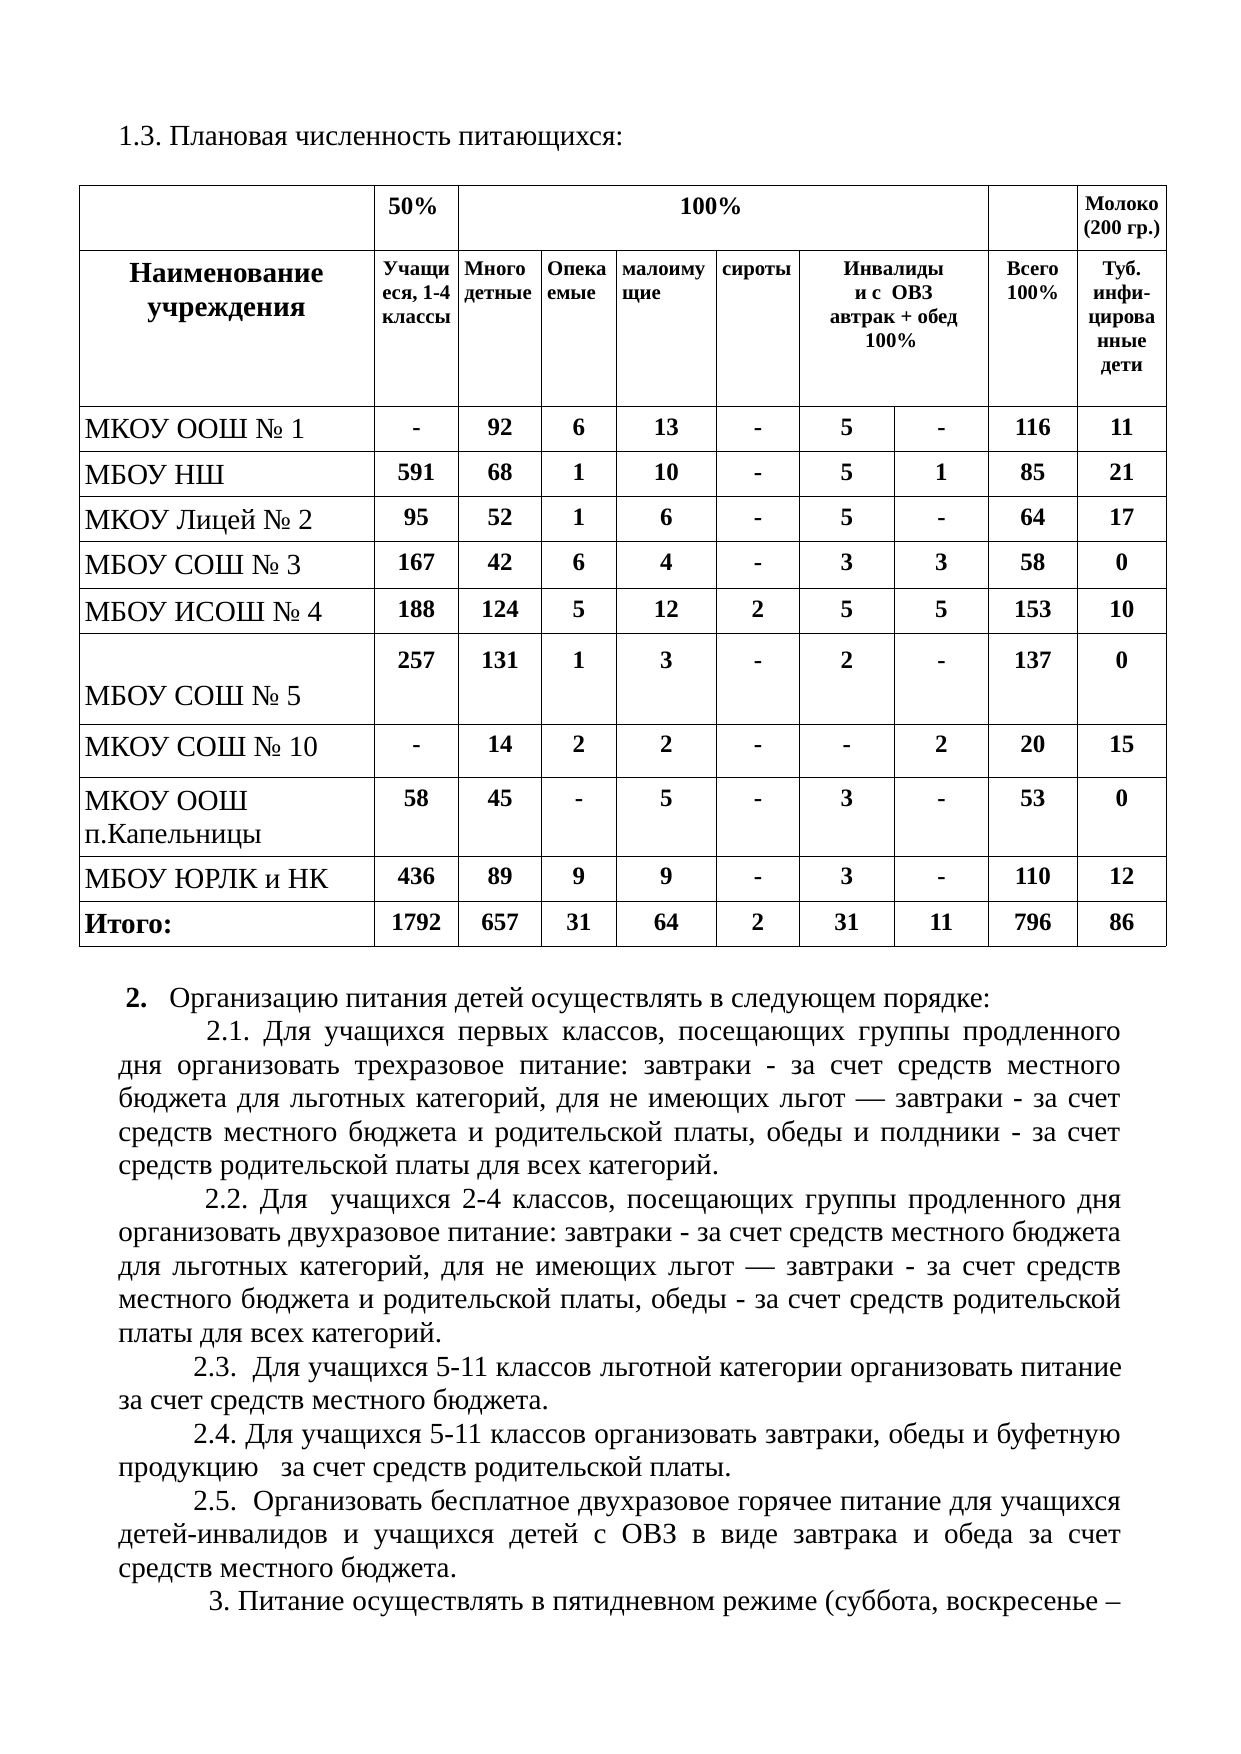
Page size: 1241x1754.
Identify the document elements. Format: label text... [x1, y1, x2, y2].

table_cell 45 [459, 778, 541, 856]
table_cell 0 [1078, 778, 1166, 856]
table_cell 5 [800, 407, 894, 451]
table_cell 1 [542, 452, 616, 496]
text 2. Организацию питания детей осуществлять в следующем порядке: [118, 980, 1122, 1013]
table_cell 0 [1078, 542, 1166, 588]
table_cell - [717, 407, 799, 451]
table_cell 20 [989, 725, 1077, 777]
table_cell 58 [989, 542, 1077, 588]
table_cell 14 [459, 725, 541, 777]
table_cell 188 [375, 589, 458, 633]
table_header [989, 186, 1077, 250]
table_cell 86 [1078, 902, 1166, 946]
table_cell 153 [989, 589, 1077, 633]
text 2.3. Для учащихся 5-11 классов льготной категории организовать питание за счет средств местного бюджета. [118, 1349, 1122, 1416]
table_cell 5 [895, 589, 988, 633]
table_cell 2 [800, 634, 894, 724]
table_cell 4 [617, 542, 716, 588]
table_cell - [375, 407, 458, 451]
table_cell 10 [1078, 589, 1166, 633]
table_cell 1 [542, 634, 616, 724]
table_cell - [717, 542, 799, 588]
table_cell 116 [989, 407, 1077, 451]
table_cell 31 [800, 902, 894, 946]
table_cell 17 [1078, 497, 1166, 541]
table_cell 5 [800, 589, 894, 633]
table_header [80, 186, 374, 250]
table_cell - [717, 725, 799, 777]
table_cell 89 [459, 857, 541, 901]
table_cell - [375, 725, 458, 777]
table_cell Многодетные [459, 251, 541, 406]
table_cell 68 [459, 452, 541, 496]
table_cell сироты [717, 251, 799, 406]
table_cell 0 [1078, 634, 1166, 724]
table_cell 110 [989, 857, 1077, 901]
table_cell 21 [1078, 452, 1166, 496]
table_cell 58 [375, 778, 458, 856]
table_cell 591 [375, 452, 458, 496]
table_cell 2 [895, 725, 988, 777]
table_cell - [717, 452, 799, 496]
table_cell - [800, 725, 894, 777]
table_cell - [895, 778, 988, 856]
table_cell 131 [459, 634, 541, 724]
table_cell 52 [459, 497, 541, 541]
table_cell 5 [542, 589, 616, 633]
table_cell 2 [617, 725, 716, 777]
table_cell Итого: [80, 902, 374, 946]
table_header Молоко (200 гр.) [1078, 186, 1166, 250]
table_cell 95 [375, 497, 458, 541]
table_cell - [895, 407, 988, 451]
table_cell 6 [542, 542, 616, 588]
table_cell 85 [989, 452, 1077, 496]
table_cell 5 [800, 452, 894, 496]
table_cell 2 [542, 725, 616, 777]
table_cell 1 [542, 497, 616, 541]
table_cell 6 [542, 407, 616, 451]
table_cell МБОУ ЮРЛК и НК [80, 857, 374, 901]
table_cell - [895, 497, 988, 541]
table_cell 796 [989, 902, 1077, 946]
table_cell 167 [375, 542, 458, 588]
text 2.1. Для учащихся первых классов, посещающих группы продленного дня организовать трехразовое питание: завтраки - за счет средств местного бюджета для льготных категорий, для не имеющих льгот — завтраки - за счет средств местного бюджета и родительской платы, обеды и полдники - за счет средств родительской платы для всех категорий. [118, 1013, 1122, 1181]
table_cell 9 [542, 857, 616, 901]
table_cell 2 [717, 902, 799, 946]
table_cell 657 [459, 902, 541, 946]
table_cell 2 [717, 589, 799, 633]
table_cell - [542, 778, 616, 856]
table_cell 64 [617, 902, 716, 946]
table_cell 12 [617, 589, 716, 633]
text 2.2. Для учащихся 2-4 классов, посещающих группы продленного дня организовать двухразовое питание: завтраки - за счет средств местного бюджета для льготных категорий, для не имеющих льгот — завтраки - за счет средств местного бюджета и родительской платы, обеды - за счет средств родительской платы для всех категорий. [118, 1181, 1122, 1349]
table_cell - [717, 778, 799, 856]
table_cell 6 [617, 497, 716, 541]
table_header 100% [459, 186, 988, 250]
table_cell - [717, 497, 799, 541]
table_header 50% [375, 186, 458, 250]
table_cell 11 [895, 902, 988, 946]
table_cell - [895, 634, 988, 724]
table_cell МБОУ СОШ № 3 [80, 542, 374, 588]
text 2.5. Организовать бесплатное двухразовое горячее питание для учащихся детей-инвалидов и учащихся детей с ОВЗ в виде завтрака и обеда за счет средств местного бюджета. [118, 1483, 1122, 1583]
table_cell 1 [895, 452, 988, 496]
table_cell 3 [800, 857, 894, 901]
table_cell 9 [617, 857, 716, 901]
table_cell МКОУ ООШ № 1 [80, 407, 374, 451]
table_cell 92 [459, 407, 541, 451]
table_cell 10 [617, 452, 716, 496]
table_cell 3 [895, 542, 988, 588]
table_cell 3 [800, 778, 894, 856]
table_cell 64 [989, 497, 1077, 541]
table_cell МБОУ НШ [80, 452, 374, 496]
table_cell 3 [617, 634, 716, 724]
table_cell 31 [542, 902, 616, 946]
table_cell - [717, 857, 799, 901]
table_cell МБОУ ИСОШ № 4 [80, 589, 374, 633]
text 3. Питание осуществлять в пятидневном режиме (суббота, воскресенье – [118, 1583, 1122, 1617]
table_cell 1792 [375, 902, 458, 946]
table_cell 436 [375, 857, 458, 901]
table_cell 257 [375, 634, 458, 724]
table_cell Инвалиды и с ОВЗ автрак + обед 100% [800, 251, 988, 406]
table_cell МБОУ СОШ № 5 [80, 634, 374, 724]
table_cell 124 [459, 589, 541, 633]
table_cell - [895, 857, 988, 901]
table_cell 5 [800, 497, 894, 541]
table_cell - [717, 634, 799, 724]
table_cell Наименование учреждения [80, 251, 374, 406]
table_cell Всего 100% [989, 251, 1077, 406]
table_cell 3 [800, 542, 894, 588]
table_cell 11 [1078, 407, 1166, 451]
table_cell Туб. инфи- цированные дети [1078, 251, 1166, 406]
table_cell Учащиеся, 1-4 классы [375, 251, 458, 406]
table_cell 12 [1078, 857, 1166, 901]
table_cell Опекаемые [542, 251, 616, 406]
table_cell 13 [617, 407, 716, 451]
table_cell 137 [989, 634, 1077, 724]
table_cell 42 [459, 542, 541, 588]
table_cell 53 [989, 778, 1077, 856]
text 2.4. Для учащихся 5-11 классов организовать завтраки, обеды и буфетную продукцию за счет средств родительской платы. [118, 1416, 1122, 1483]
table_cell малоимущие [617, 251, 716, 406]
table_cell МКОУ Лицей № 2 [80, 497, 374, 541]
table_cell 5 [617, 778, 716, 856]
table_cell 15 [1078, 725, 1166, 777]
text 1.3. Плановая численность питающихся: [118, 118, 1122, 152]
table_cell МКОУ СОШ № 10 [80, 725, 374, 777]
table_cell МКОУ ООШ п.Капельницы [80, 778, 374, 856]
